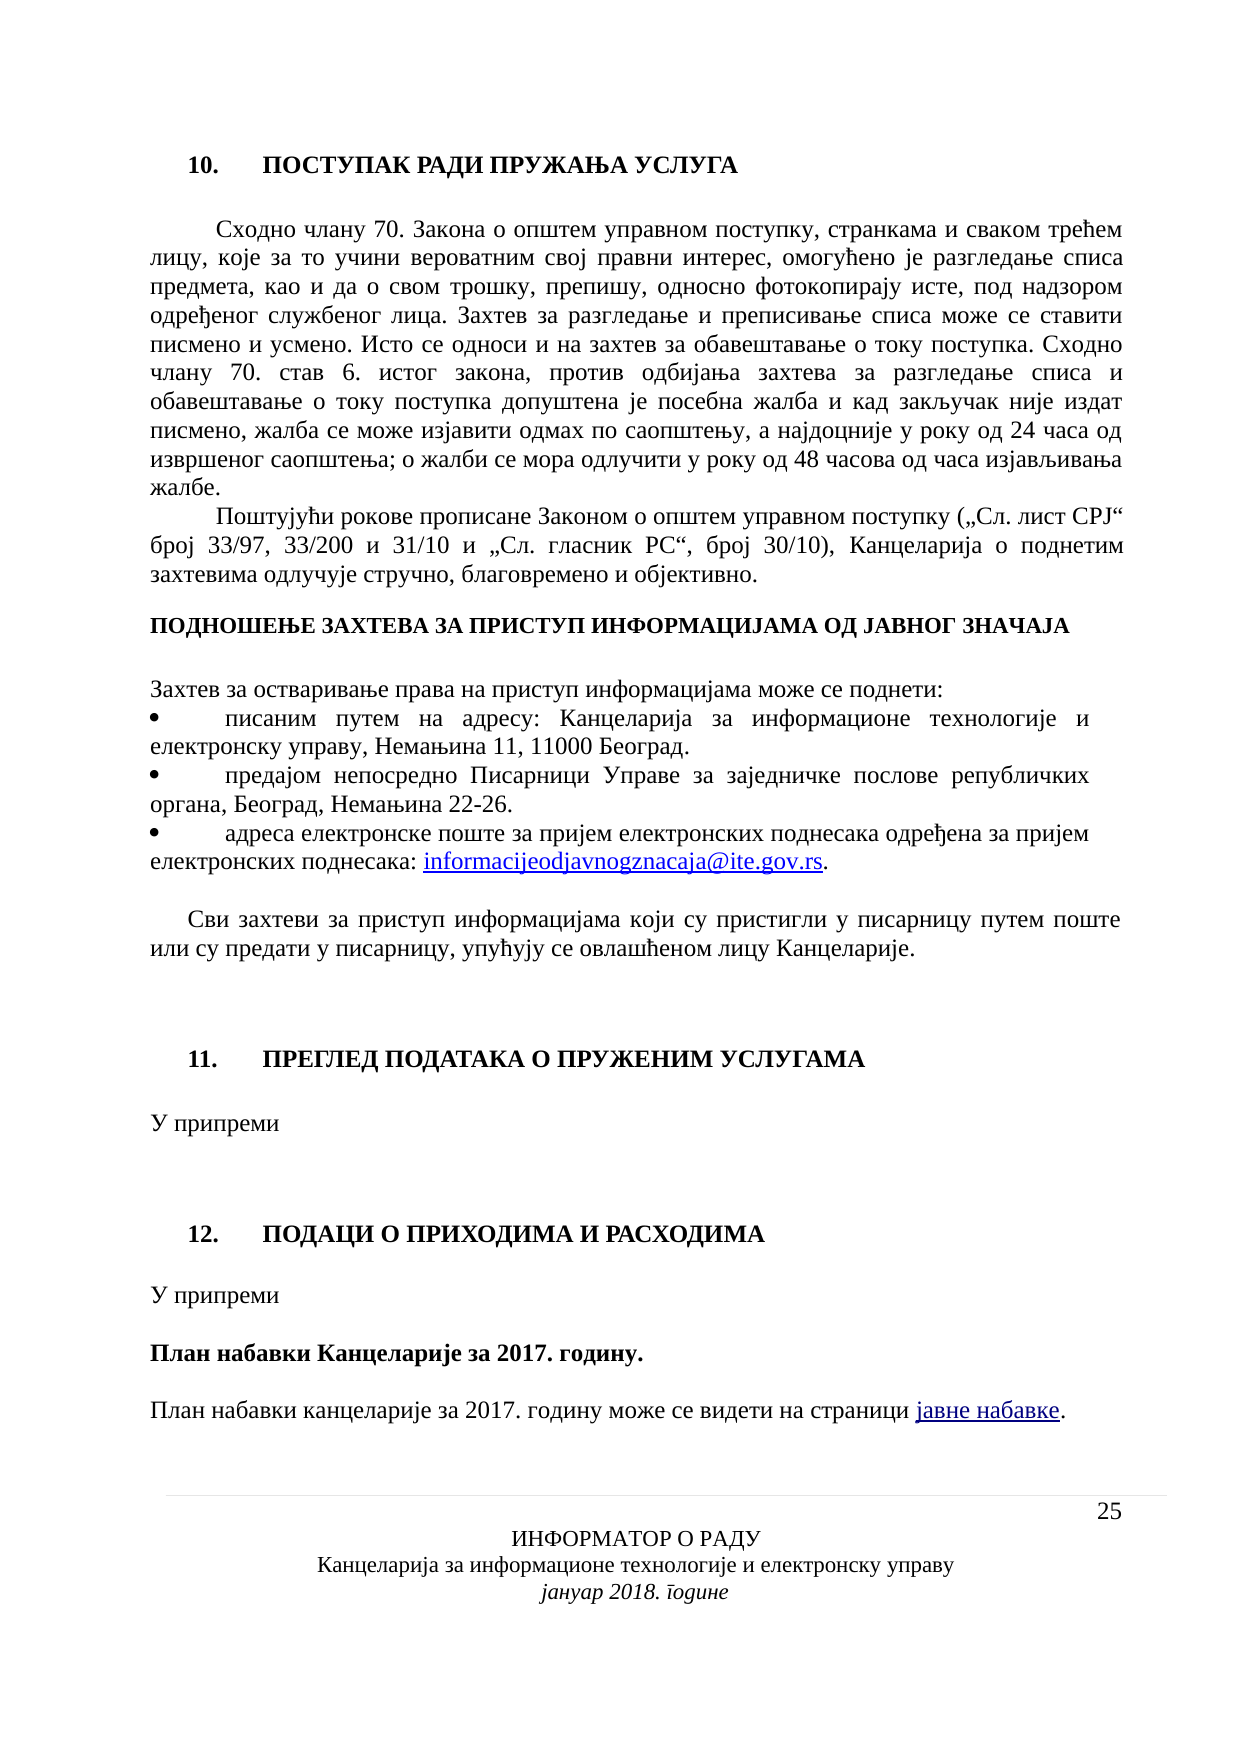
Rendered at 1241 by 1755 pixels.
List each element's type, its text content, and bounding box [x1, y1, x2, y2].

text План набавки Канцеларије за 2017. годину. [150, 1338, 1122, 1366]
text У припреми [150, 1108, 1122, 1136]
text Сви захтеви за приступ информацијама који су пристигли у писарницу путем поште или су предати у писарницу, упућују се овлашћеном лицу Канцеларије. [150, 904, 1122, 961]
text У припреми [150, 1280, 1122, 1309]
subtitle ПОСТУПАК РАДИ ПРУЖАЊА УСЛУГА [187, 150, 1122, 179]
list писаним путем на адресу: Канцеларија за информационе технологије и електронску управу, Немањина 11, 11000 Београд. [150, 703, 1090, 760]
list предајом непосредно Писарници Управе за заједничке послове републичких органа, Београд, Немањина 22-26. [150, 760, 1090, 818]
text Захтев за остваривање права на приступ информацијама може се поднети: [150, 674, 1090, 703]
text Поштујући рокове прописане Законом о општем управном поступку („Сл. лист СРЈ“ број 33/97, 33/200 и 31/10 и „Сл. гласник РС“, број 30/10), Канцеларија о поднетим захтевима одлучује стручно, благовремено и објективно. [150, 501, 1124, 587]
subtitle ПОДАЦИ О ПРИХОДИМА И РАСХОДИМА [187, 1219, 1122, 1248]
list адреса електронске поште за пријем електронских поднесака одређена за пријем електронских поднесака: informacijeodjavnogznacaja@ite.gov.rs. [150, 818, 1090, 875]
text План набавки канцеларије за 2017. годину може се видети на страници јавне набавке. [150, 1395, 1122, 1424]
subtitle ПРЕГЛЕД ПОДАТАКА О ПРУЖЕНИМ УСЛУГАМА [187, 1044, 1122, 1073]
text Сходно члану 70. Закона о општем управном поступку, странкама и сваком трећем лицу, које за то учини вероватним свој правни интерес, омогућено је разгледање списа предмета, као и да о свом трошку, препишу, односно фотокопирају исте, под надзором одређеног службеног лица. Захтев за разгледање и преписивање списа може се ставити писмено и усмено. Исто се односи и на захтев за обавештавање о току поступка. Сходно члану 70. став 6. истог закона, против одбијања захтева за разгледање списа и обавештавање о току поступка допуштена је посебна жалба и кад закључак није издат писмено, жалба се може изјавити одмах по саопштењу, а најдоцније у року од 24 часа од извршеног саопштења; о жалби се мора одлучити у року од 48 часова од часа изјављивања жалбе. [150, 214, 1124, 501]
subtitle ПОДНОШЕЊЕ ЗАХТЕВА ЗА ПРИСТУП ИНФОРМАЦИЈАМА ОД ЈАВНОГ ЗНАЧАЈА [150, 612, 1122, 639]
